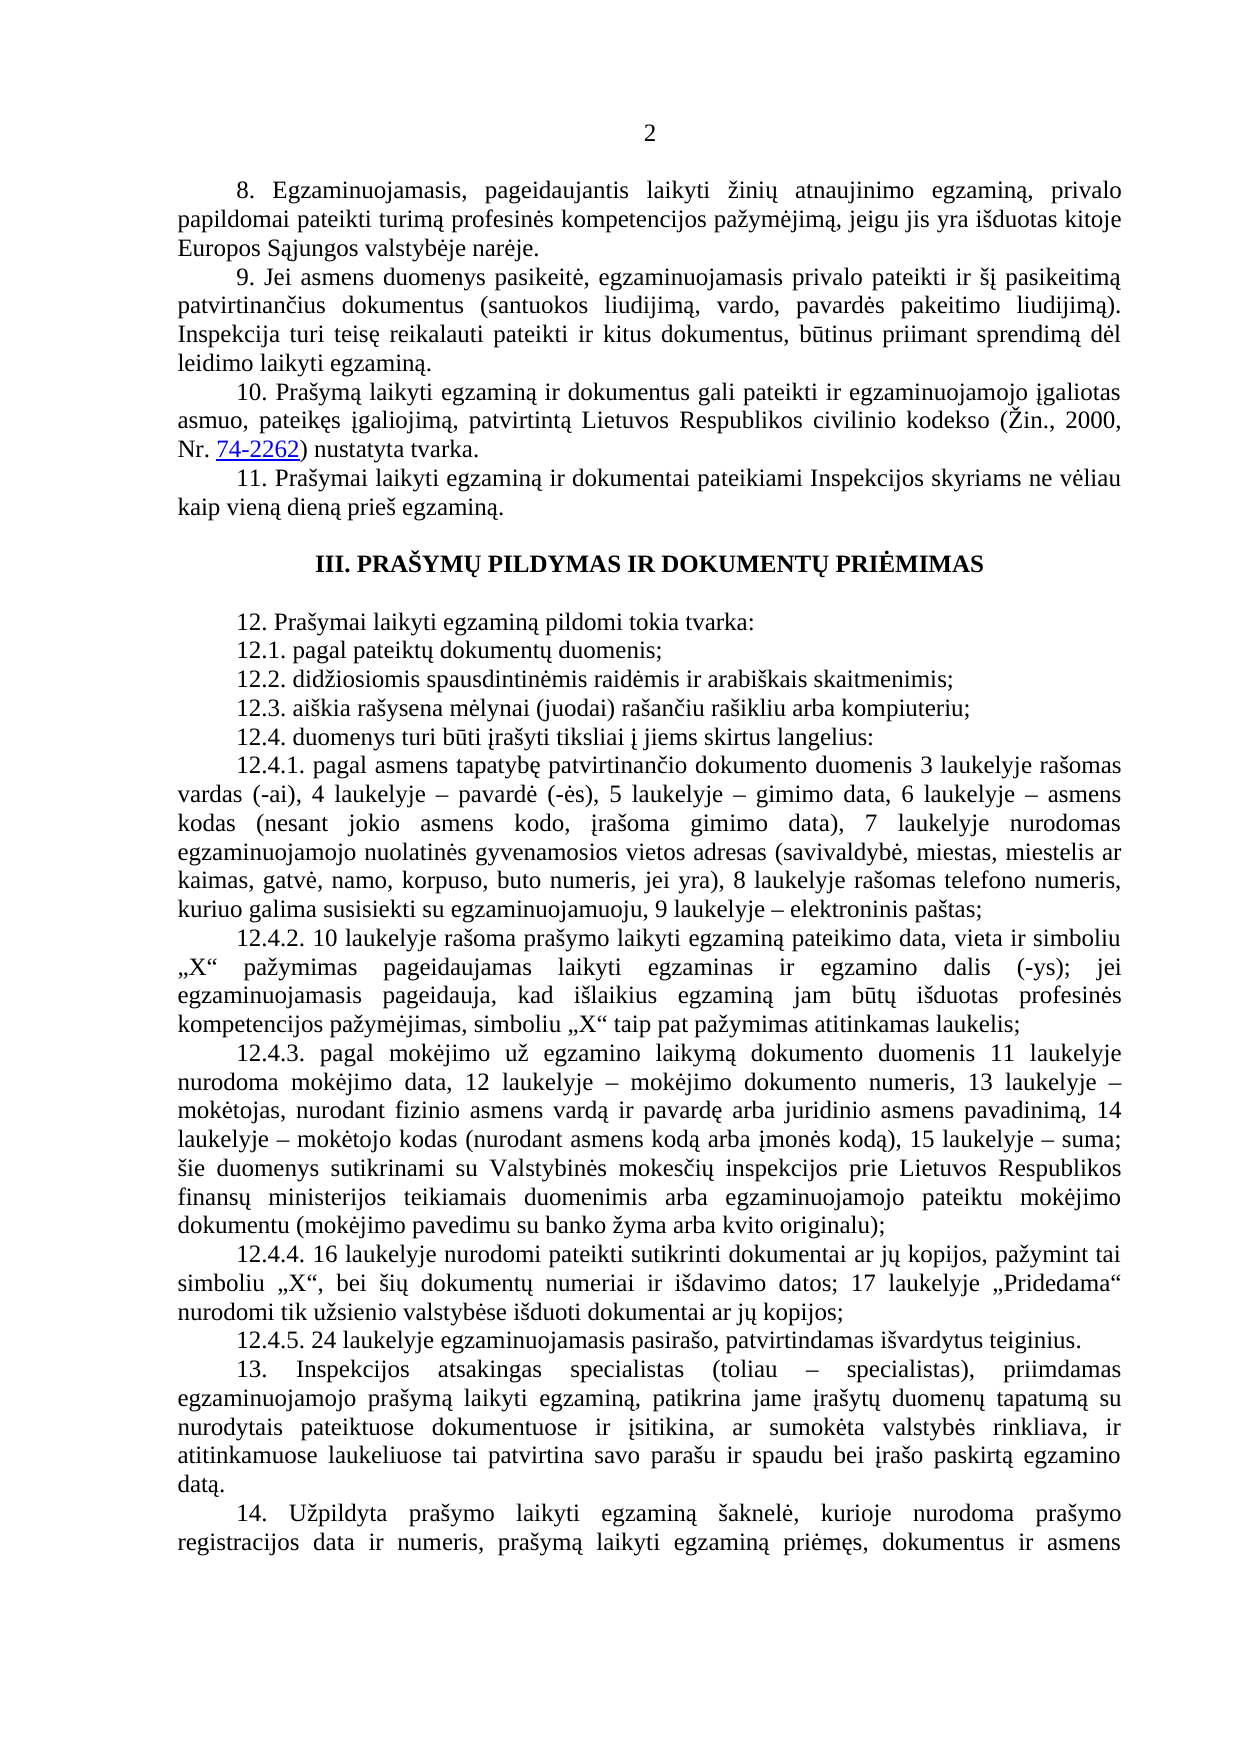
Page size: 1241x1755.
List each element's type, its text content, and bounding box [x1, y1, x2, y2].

text 12.1. pagal pateiktų dokumentų duomenis; [177, 636, 1122, 664]
text 12.4.3. pagal mokėjimo už egzamino laikymą dokumento duomenis 11 laukelyje nurodoma mokėjimo data, 12 laukelyje – mokėjimo dokumento numeris, 13 laukelyje – mokėtojas, nurodant fizinio asmens vardą ir pavardę arba juridinio asmens pavadinimą, 14 laukelyje – mokėtojo kodas (nurodant asmens kodą arba įmonės kodą), 15 laukelyje – suma; šie duomenys sutikrinami su Valstybinės mokesčių inspekcijos prie Lietuvos Respublikos finansų ministerijos teikiamais duomenimis arba egzaminuojamojo pateiktu mokėjimo dokumentu (mokėjimo pavedimu su banko žyma arba kvito originalu); [177, 1038, 1122, 1239]
text III. PRAŠYMŲ PILDYMAS IR DOKUMENTŲ PRIĖMIMAS [177, 549, 1122, 578]
text 12.3. aiškia rašysena mėlynai (juodai) rašančiu rašikliu arba kompiuteriu; [177, 693, 1122, 722]
text 12. Prašymai laikyti egzaminą pildomi tokia tvarka: [177, 607, 1122, 636]
text 8. Egzaminuojamasis, pageidaujantis laikyti žinių atnaujinimo egzaminą, privalo papildomai pateikti turimą profesinės kompetencijos pažymėjimą, jeigu jis yra išduotas kitoje Europos Sąjungos valstybėje narėje. [177, 176, 1122, 262]
text 13. Inspekcijos atsakingas specialistas (toliau – specialistas), priimdamas egzaminuojamojo prašymą laikyti egzaminą, patikrina jame įrašytų duomenų tapatumą su nurodytais pateiktuose dokumentuose ir įsitikina, ar sumokėta valstybės rinkliava, ir atitinkamuose laukeliuose tai patvirtina savo parašu ir spaudu bei įrašo paskirtą egzamino datą. [177, 1354, 1122, 1498]
text 14. Užpildyta prašymo laikyti egzaminą šaknelė, kurioje nurodoma prašymo registracijos data ir numeris, prašymą laikyti egzaminą priėmęs, dokumentus ir asmens [177, 1498, 1122, 1556]
text 12.4.2. 10 laukelyje rašoma prašymo laikyti egzaminą pateikimo data, vieta ir simboliu „X“ pažymimas pageidaujamas laikyti egzaminas ir egzamino dalis (-ys); jei egzaminuojamasis pageidauja, kad išlaikius egzaminą jam būtų išduotas profesinės kompetencijos pažymėjimas, simboliu „X“ taip pat pažymimas atitinkamas laukelis; [177, 923, 1122, 1038]
text 9. Jei asmens duomenys pasikeitė, egzaminuojamasis privalo pateikti ir šį pasikeitimą patvirtinančius dokumentus (santuokos liudijimą, vardo, pavardės pakeitimo liudijimą). Inspekcija turi teisę reikalauti pateikti ir kitus dokumentus, būtinus priimant sprendimą dėl leidimo laikyti egzaminą. [177, 262, 1122, 377]
text 10. Prašymą laikyti egzaminą ir dokumentus gali pateikti ir egzaminuojamojo įgaliotas asmuo, pateikęs įgaliojimą, patvirtintą Lietuvos Respublikos civilinio kodekso (Žin., 2000, Nr. 74-2262) nustatyta tvarka. [177, 377, 1122, 463]
text 12.2. didžiosiomis spausdintinėmis raidėmis ir arabiškais skaitmenimis; [177, 664, 1122, 693]
text 12.4. duomenys turi būti įrašyti tiksliai į jiems skirtus langelius: [177, 722, 1122, 751]
text 11. Prašymai laikyti egzaminą ir dokumentai pateikiami Inspekcijos skyriams ne vėliau kaip vieną dieną prieš egzaminą. [177, 463, 1122, 521]
text 12.4.4. 16 laukelyje nurodomi pateikti sutikrinti dokumentai ar jų kopijos, pažymint tai simboliu „X“, bei šių dokumentų numeriai ir išdavimo datos; 17 laukelyje „Pridedama“ nurodomi tik užsienio valstybėse išduoti dokumentai ar jų kopijos; [177, 1239, 1122, 1326]
text 12.4.5. 24 laukelyje egzaminuojamasis pasirašo, patvirtindamas išvardytus teiginius. [177, 1326, 1122, 1354]
text 12.4.1. pagal asmens tapatybę patvirtinančio dokumento duomenis 3 laukelyje rašomas vardas (-ai), 4 laukelyje – pavardė (-ės), 5 laukelyje – gimimo data, 6 laukelyje – asmens kodas (nesant jokio asmens kodo, įrašoma gimimo data), 7 laukelyje nurodomas egzaminuojamojo nuolatinės gyvenamosios vietos adresas (savivaldybė, miestas, miestelis ar kaimas, gatvė, namo, korpuso, buto numeris, jei yra), 8 laukelyje rašomas telefono numeris, kuriuo galima susisiekti su egzaminuojamuoju, 9 laukelyje – elektroninis paštas; [177, 751, 1122, 923]
